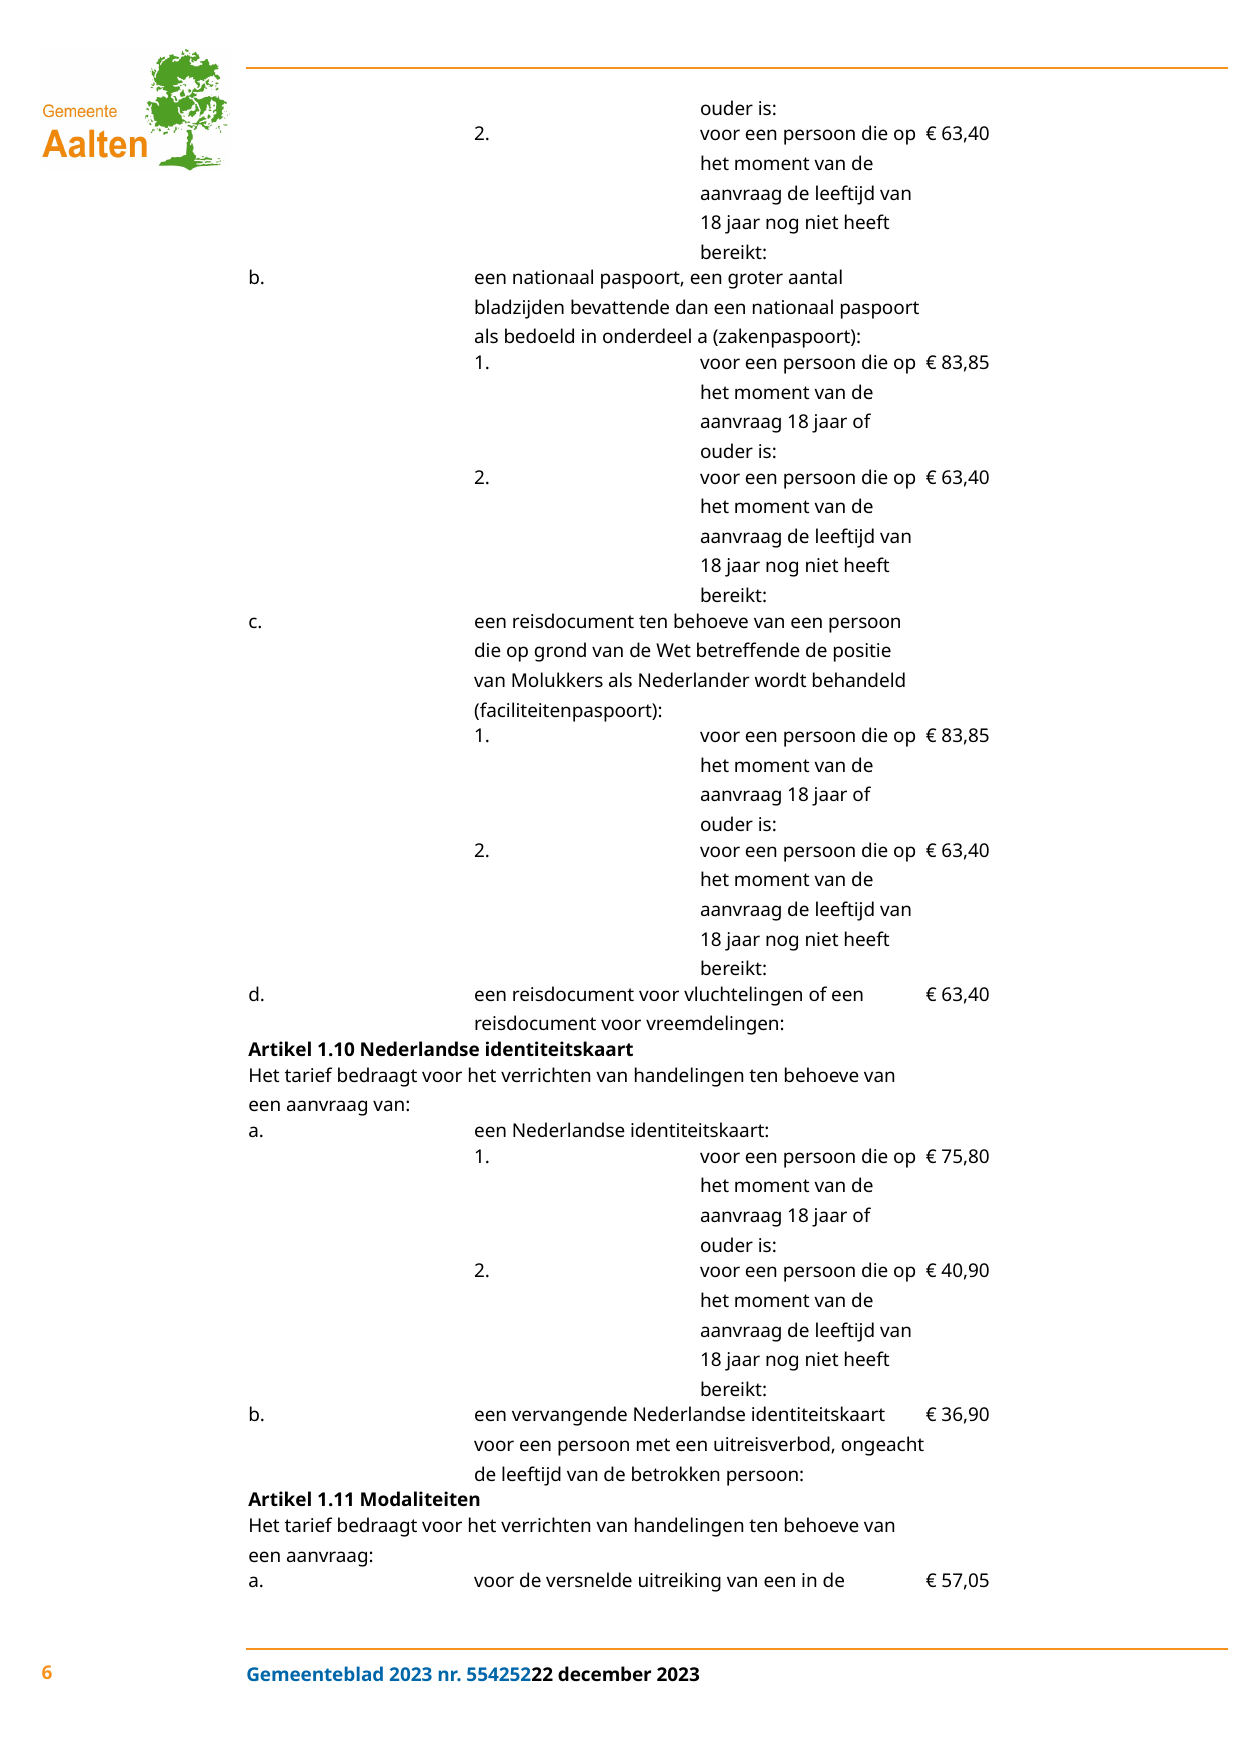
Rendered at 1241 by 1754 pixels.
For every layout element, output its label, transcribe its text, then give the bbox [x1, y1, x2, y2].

table_cell 2. [474, 121, 700, 264]
table_cell [926, 1118, 1152, 1143]
table_cell een vervangende Nederlandse identiteitskaart voor een persoon met een uitreisverbod, ongeacht de leeftijd van de betrokken persoon: [474, 1402, 926, 1487]
table_cell [248, 1143, 474, 1258]
table_cell € 40,90 [926, 1258, 1152, 1402]
table_cell 1. [474, 1143, 700, 1258]
table_cell € 63,40 [926, 981, 1152, 1036]
table_cell [926, 1036, 1152, 1062]
table_cell b. [248, 1402, 474, 1487]
table_cell [926, 1487, 1152, 1512]
table_cell [248, 464, 474, 608]
table_cell Het tarief bedraagt voor het verrichten van handelingen ten behoeve van een aanvraag: [248, 1512, 926, 1568]
table_cell d. [248, 981, 474, 1036]
table_cell een reisdocument voor vluchtelingen of een reisdocument voor vreemdelingen: [474, 981, 926, 1036]
table_cell b. [248, 265, 474, 349]
table_cell [926, 265, 1152, 349]
table_cell voor een persoon die op het moment van de aanvraag 18 jaar of ouder is: [700, 1143, 926, 1258]
picture [41, 47, 231, 172]
table_cell € 83,85 [926, 723, 1152, 837]
table_cell een reisdocument ten behoeve van een persoon die op grond van de Wet betreffende de positie van Molukkers als Nederlander wordt behandeld (faciliteitenpaspoort): [474, 608, 926, 722]
table_cell € 57,05 [926, 1568, 1152, 1593]
table_cell voor een persoon die op het moment van de aanvraag de leeftijd van 18 jaar nog niet heeft bereikt: [700, 1258, 926, 1402]
table_cell [926, 1062, 1152, 1117]
table_cell [926, 1512, 1152, 1568]
table_cell c. [248, 608, 474, 722]
table_cell ouder is: [700, 95, 926, 121]
table_cell [248, 95, 474, 121]
table_cell Artikel 1.10 Nederlandse identiteitskaart [248, 1036, 926, 1062]
table_cell voor een persoon die op het moment van de aanvraag 18 jaar of ouder is: [700, 723, 926, 837]
table_cell voor de versnelde uitreiking van een in de [474, 1568, 926, 1593]
table_cell [926, 95, 1152, 121]
table_cell 1. [474, 723, 700, 837]
table_cell 2. [474, 464, 700, 608]
table_cell € 36,90 [926, 1402, 1152, 1487]
table_cell voor een persoon die op het moment van de aanvraag de leeftijd van 18 jaar nog niet heeft bereikt: [700, 837, 926, 981]
table_cell [474, 95, 700, 121]
table_cell € 83,85 [926, 350, 1152, 464]
table_cell [248, 121, 474, 264]
table_cell a. [248, 1568, 474, 1593]
table_cell € 75,80 [926, 1143, 1152, 1258]
table_cell [248, 837, 474, 981]
table_cell a. [248, 1118, 474, 1143]
table_cell voor een persoon die op het moment van de aanvraag 18 jaar of ouder is: [700, 350, 926, 464]
table_cell 2. [474, 837, 700, 981]
table_cell Het tarief bedraagt voor het verrichten van handelingen ten behoeve van een aanvraag van: [248, 1062, 926, 1117]
table_cell [926, 608, 1152, 722]
table_cell voor een persoon die op het moment van de aanvraag de leeftijd van 18 jaar nog niet heeft bereikt: [700, 121, 926, 264]
table_cell 2. [474, 1258, 700, 1402]
table_cell [248, 723, 474, 837]
table_cell € 63,40 [926, 837, 1152, 981]
table_cell voor een persoon die op het moment van de aanvraag de leeftijd van 18 jaar nog niet heeft bereikt: [700, 464, 926, 608]
table_cell een nationaal paspoort, een groter aantal bladzijden bevattende dan een nationaal paspoort als bedoeld in onderdeel a (zakenpaspoort): [474, 265, 926, 349]
table_cell een Nederlandse identiteitskaart: [474, 1118, 926, 1143]
table_cell € 63,40 [926, 464, 1152, 608]
table_cell [248, 350, 474, 464]
table_cell [248, 1258, 474, 1402]
table_cell € 63,40 [926, 121, 1152, 264]
table_cell 1. [474, 350, 700, 464]
table_cell Artikel 1.11 Modaliteiten [248, 1487, 926, 1512]
